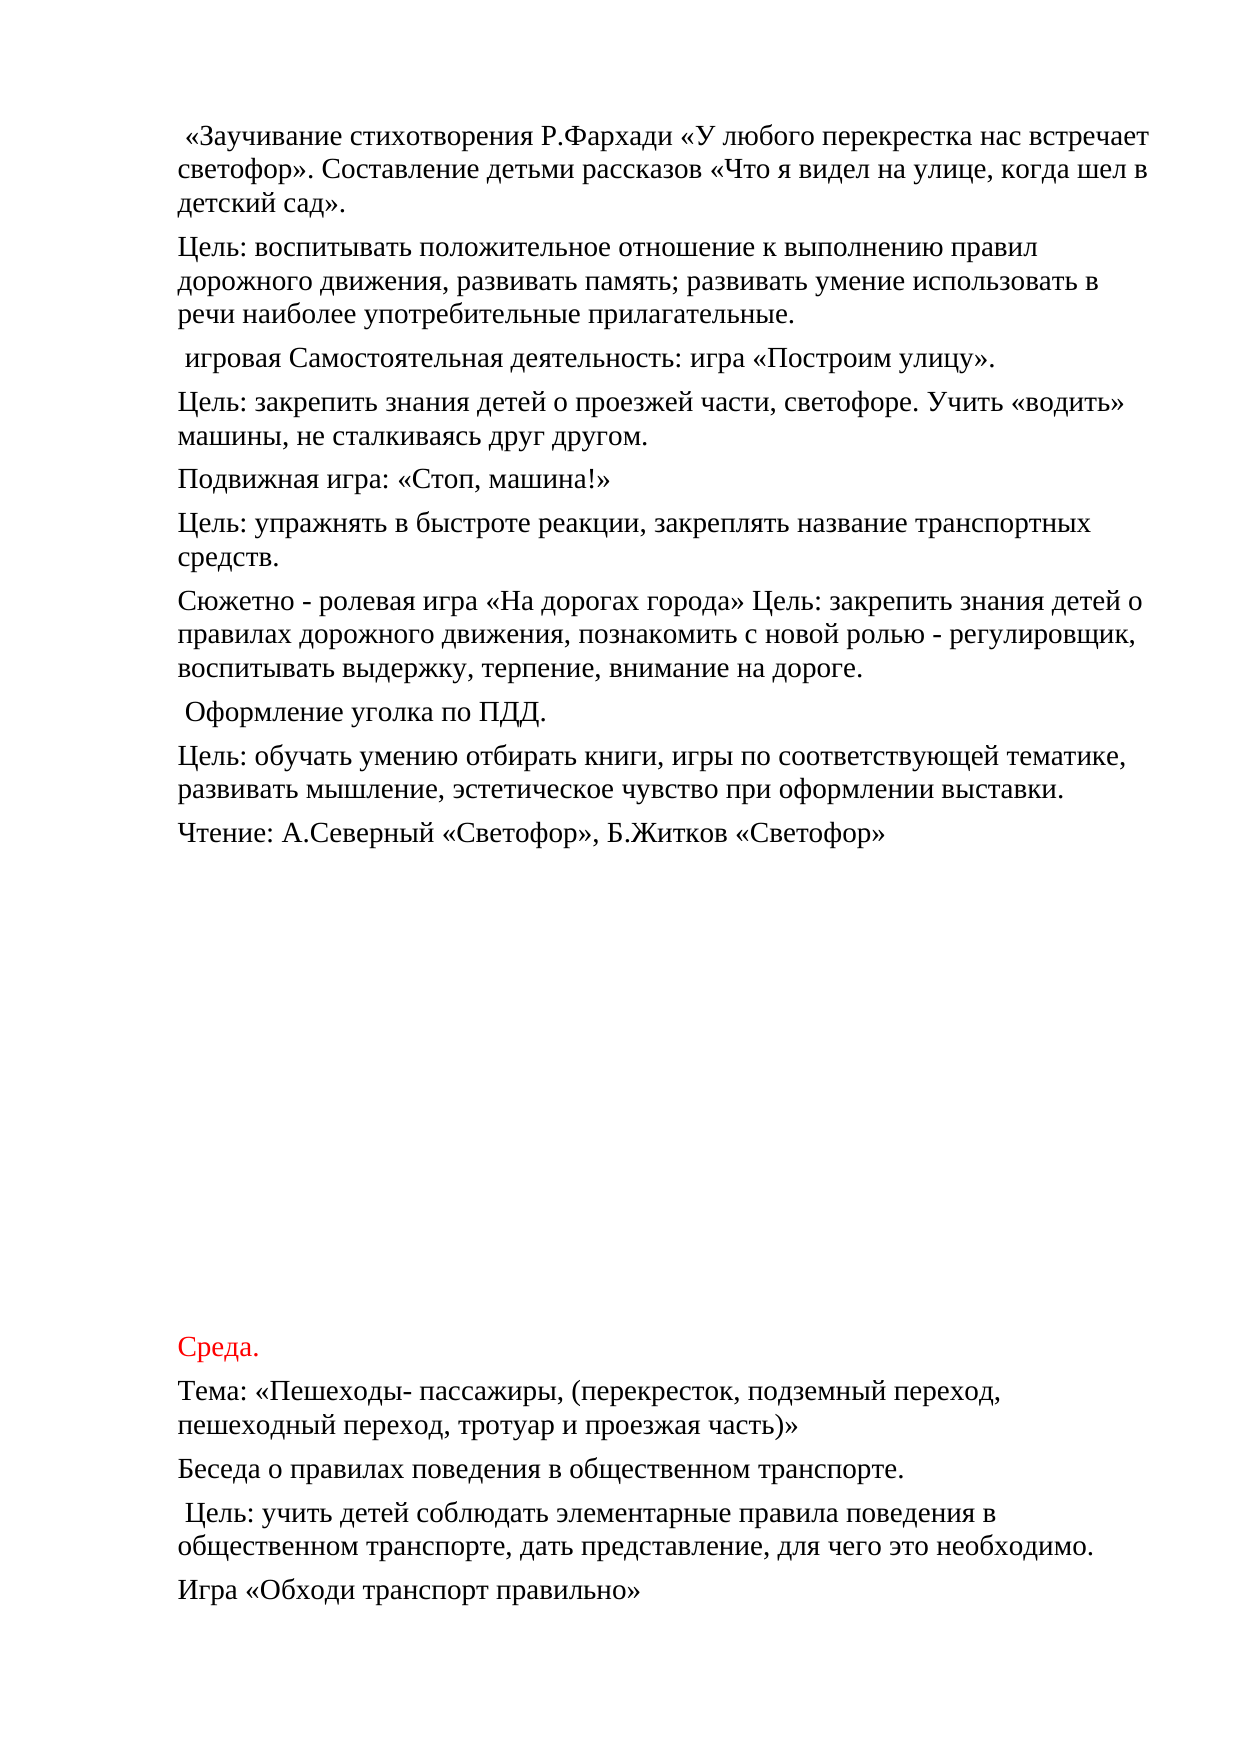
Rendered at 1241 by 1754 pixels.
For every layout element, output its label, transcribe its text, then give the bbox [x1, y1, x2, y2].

text Среда. [177, 1329, 1152, 1363]
text Цель: воспитывать положительное отношение к выполнению правил дорожного движения, развивать память; развивать умение использовать в речи наиболее употребительные прилагательные. [177, 229, 1152, 330]
text «Заучивание стихотворения Р.Фархади «У любого перекрестка нас встречает светофор». Составление детьми рассказов «Что я видел на улице, когда шел в детский сад». [177, 118, 1152, 219]
text Оформление уголка по ПДД. [177, 694, 1152, 728]
text Тема: «Пешеходы- пассажиры, (перекресток, подземный переход, пешеходный переход, тротуар и проезжая часть)» [177, 1373, 1152, 1441]
text Беседа о правилах поведения в общественном транспорте. [177, 1451, 1152, 1484]
text Сюжетно - ролевая игра «На дорогах города» Цель: закрепить знания детей о правилах дорожного движения, познакомить с новой ролью - регулировщик, воспитывать выдержку, терпение, внимание на дороге. [177, 583, 1152, 684]
text игровая Самостоятельная деятельность: игра «Построим улицу». [177, 340, 1152, 374]
text Чтение: А.Северный «Светофор», Б.Житков «Светофор» [177, 816, 1152, 849]
text Игра «Обходи транспорт правильно» [177, 1572, 1152, 1606]
text Цель: обучать умению отбирать книги, игры по соответствующей тематике, развивать мышление, эстетическое чувство при оформлении выставки. [177, 738, 1152, 805]
text Подвижная игра: «Стоп, машина!» [177, 462, 1152, 495]
text Цель: упражнять в быстроте реакции, закреплять название транспортных средств. [177, 506, 1152, 573]
text Цель: учить детей соблюдать элементарные правила поведения в общественном транспорте, дать представление, для чего это необходимо. [177, 1495, 1152, 1562]
text Цель: закрепить знания детей о проезжей части, светофоре. Учить «водить» машины, не сталкиваясь друг другом. [177, 384, 1152, 451]
